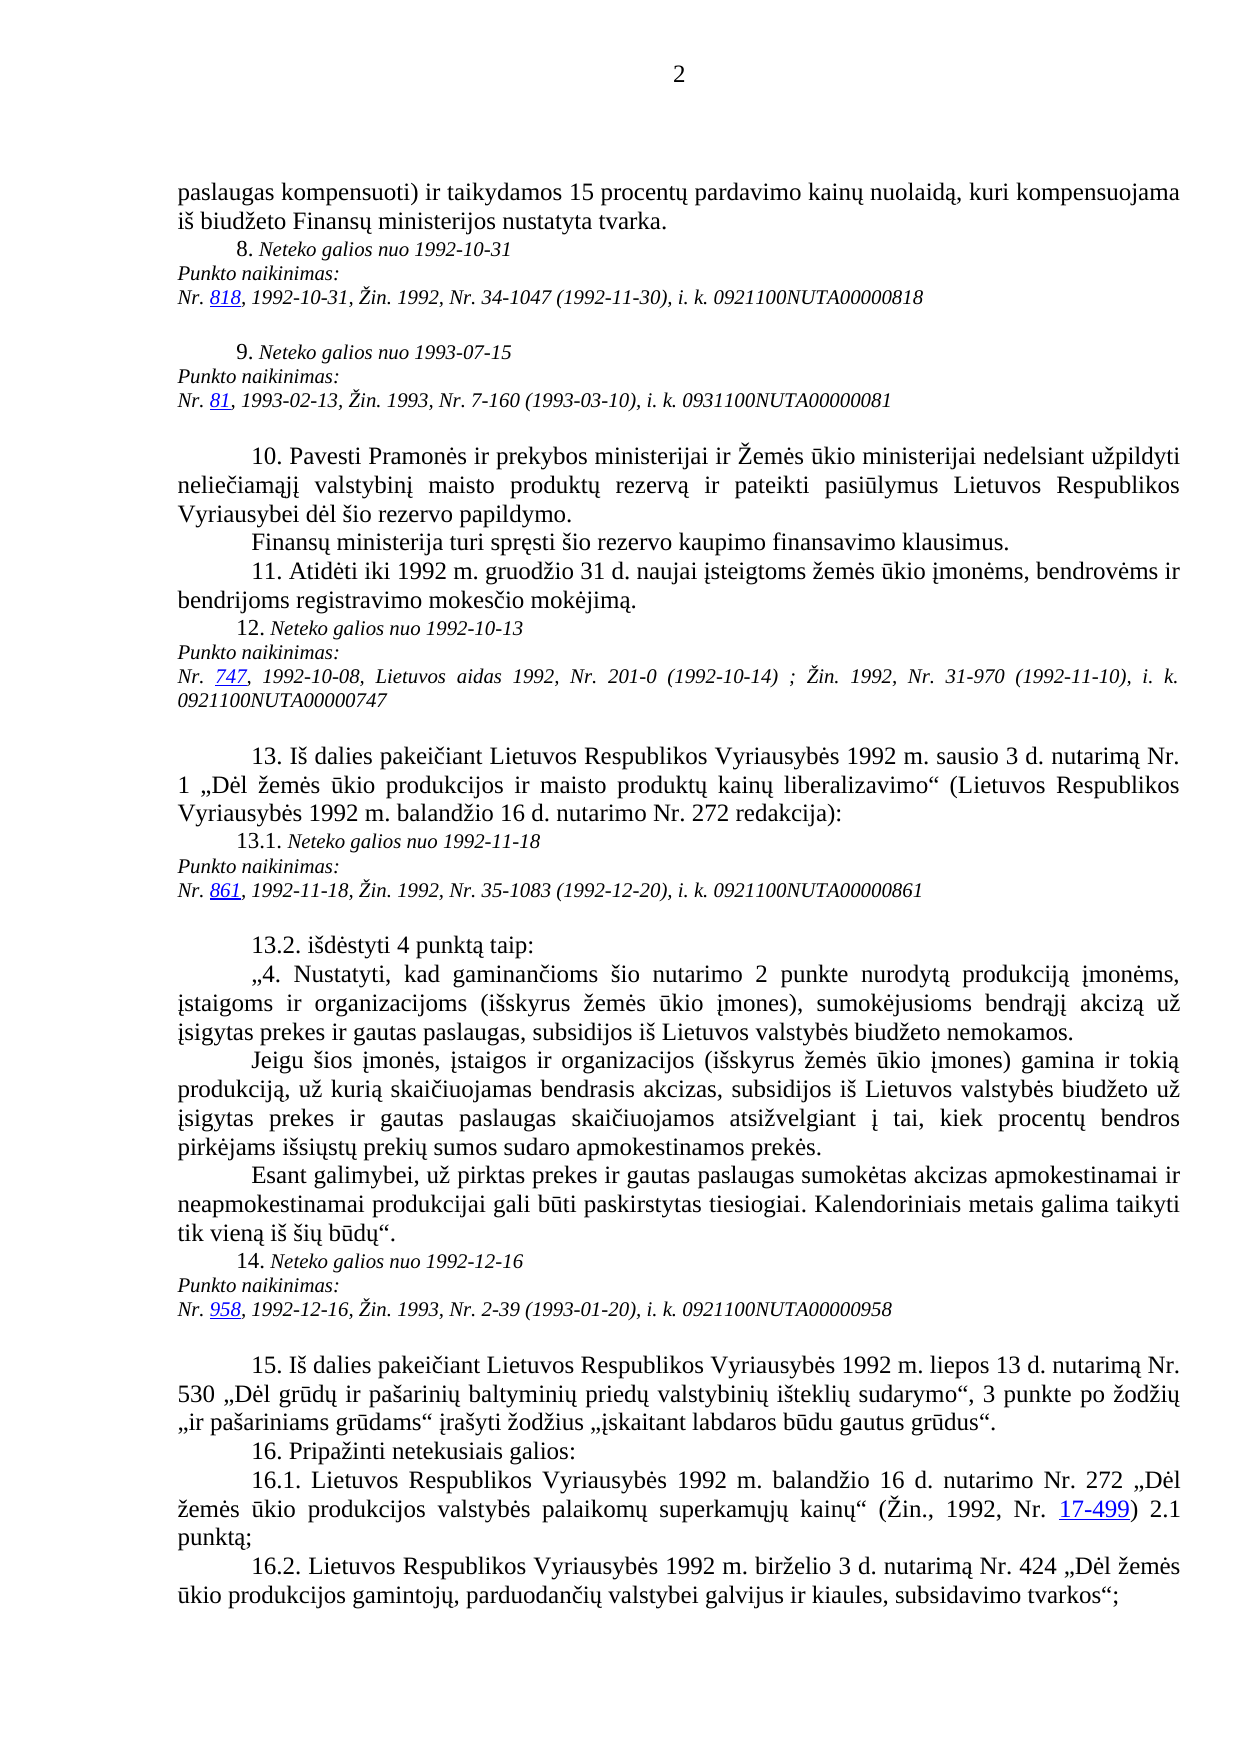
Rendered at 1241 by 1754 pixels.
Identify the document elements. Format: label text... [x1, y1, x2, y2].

text 11. Atidėti iki 1992 m. gruodžio 31 d. naujai įsteigtoms žemės ūkio įmonėms, bendrovėms ir bendrijoms registravimo mokesčio mokėjimą. [177, 556, 1181, 614]
text Jeigu šios įmonės, įstaigos ir organizacijos (išskyrus žemės ūkio įmones) gamina ir tokią produkciją, už kurią skaičiuojamas bendrasis akcizas, subsidijos iš Lietuvos valstybės biudžeto už įsigytas prekes ir gautas paslaugas skaičiuojamos atsižvelgiant į tai, kiek procentų bendros pirkėjams išsiųstų prekių sumos sudaro apmokestinamos prekės. [177, 1045, 1181, 1160]
text paslaugas kompensuoti) ir taikydamos 15 procentų pardavimo kainų nuolaidą, kuri kompensuojama iš biudžeto Finansų ministerijos nustatyta tvarka. [177, 177, 1181, 235]
text 15. Iš dalies pakeičiant Lietuvos Respublikos Vyriausybės 1992 m. liepos 13 d. nutarimą Nr. 530 „Dėl grūdų ir pašarinių baltyminių priedų valstybinių išteklių sudarymo“, 3 punkte po žodžių „ir pašariniams grūdams“ įrašyti žodžius „įskaitant labdaros būdu gautus grūdus“. [177, 1350, 1181, 1436]
text Punkto naikinimas: [177, 261, 1181, 285]
text 9. Neteko galios nuo 1993-07-15 [177, 338, 1181, 364]
text 16.2. Lietuvos Respublikos Vyriausybės 1992 m. birželio 3 d. nutarimą Nr. 424 „Dėl žemės ūkio produkcijos gamintojų, parduodančių valstybei galvijus ir kiaules, subsidavimo tvarkos“; [177, 1551, 1181, 1609]
text Punkto naikinimas: [177, 853, 1181, 878]
text 14. Neteko galios nuo 1992-12-16 [177, 1247, 1181, 1273]
text Nr. 81, 1993-02-13, Žin. 1993, Nr. 7-160 (1993-03-10), i. k. 0931100NUTA00000081 [177, 388, 1181, 412]
text 8. Neteko galios nuo 1992-10-31 [177, 235, 1181, 261]
text Nr. 958, 1992-12-16, Žin. 1993, Nr. 2-39 (1993-01-20), i. k. 0921100NUTA00000958 [177, 1297, 1181, 1321]
text 12. Neteko galios nuo 1992-10-13 [177, 614, 1181, 640]
text Nr. 861, 1992-11-18, Žin. 1992, Nr. 35-1083 (1992-12-20), i. k. 0921100NUTA00000861 [177, 878, 1181, 902]
text Punkto naikinimas: [177, 640, 1181, 664]
text 16. Pripažinti netekusiais galios: [177, 1436, 1181, 1465]
text Nr. 818, 1992-10-31, Žin. 1992, Nr. 34-1047 (1992-11-30), i. k. 0921100NUTA00000818 [177, 285, 1181, 309]
text 10. Pavesti Pramonės ir prekybos ministerijai ir Žemės ūkio ministerijai nedelsiant užpildyti neliečiamąjį valstybinį maisto produktų rezervą ir pateikti pasiūlymus Lietuvos Respublikos Vyriausybei dėl šio rezervo papildymo. [177, 441, 1181, 527]
text 13.1. Neteko galios nuo 1992-11-18 [177, 827, 1181, 853]
text Punkto naikinimas: [177, 364, 1181, 388]
text 13.2. išdėstyti 4 punktą taip: [177, 930, 1181, 959]
text Nr. 747, 1992-10-08, Lietuvos aidas 1992, Nr. 201-0 (1992-10-14) ; Žin. 1992, Nr. 31-970 (1992-11-10), i. k. 0921100NUTA00000747 [177, 664, 1181, 712]
text 13. Iš dalies pakeičiant Lietuvos Respublikos Vyriausybės 1992 m. sausio 3 d. nutarimą Nr. 1 „Dėl žemės ūkio produkcijos ir maisto produktų kainų liberalizavimo“ (Lietuvos Respublikos Vyriausybės 1992 m. balandžio 16 d. nutarimo Nr. 272 redakcija): [177, 741, 1181, 827]
text Punkto naikinimas: [177, 1273, 1181, 1297]
text Finansų ministerija turi spręsti šio rezervo kaupimo finansavimo klausimus. [177, 527, 1181, 556]
text „4. Nustatyti, kad gaminančioms šio nutarimo 2 punkte nurodytą produkciją įmonėms, įstaigoms ir organizacijoms (išskyrus žemės ūkio įmones), sumokėjusioms bendrąjį akcizą už įsigytas prekes ir gautas paslaugas, subsidijos iš Lietuvos valstybės biudžeto nemokamos. [177, 959, 1181, 1045]
text 16.1. Lietuvos Respublikos Vyriausybės 1992 m. balandžio 16 d. nutarimo Nr. 272 „Dėl žemės ūkio produkcijos valstybės palaikomų superkamųjų kainų“ (Žin., 1992, Nr. 17-499) 2.1 punktą; [177, 1465, 1181, 1551]
text Esant galimybei, už pirktas prekes ir gautas paslaugas sumokėtas akcizas apmokestinamai ir neapmokestinamai produkcijai gali būti paskirstytas tiesiogiai. Kalendoriniais metais galima taikyti tik vieną iš šių būdų“. [177, 1160, 1181, 1247]
